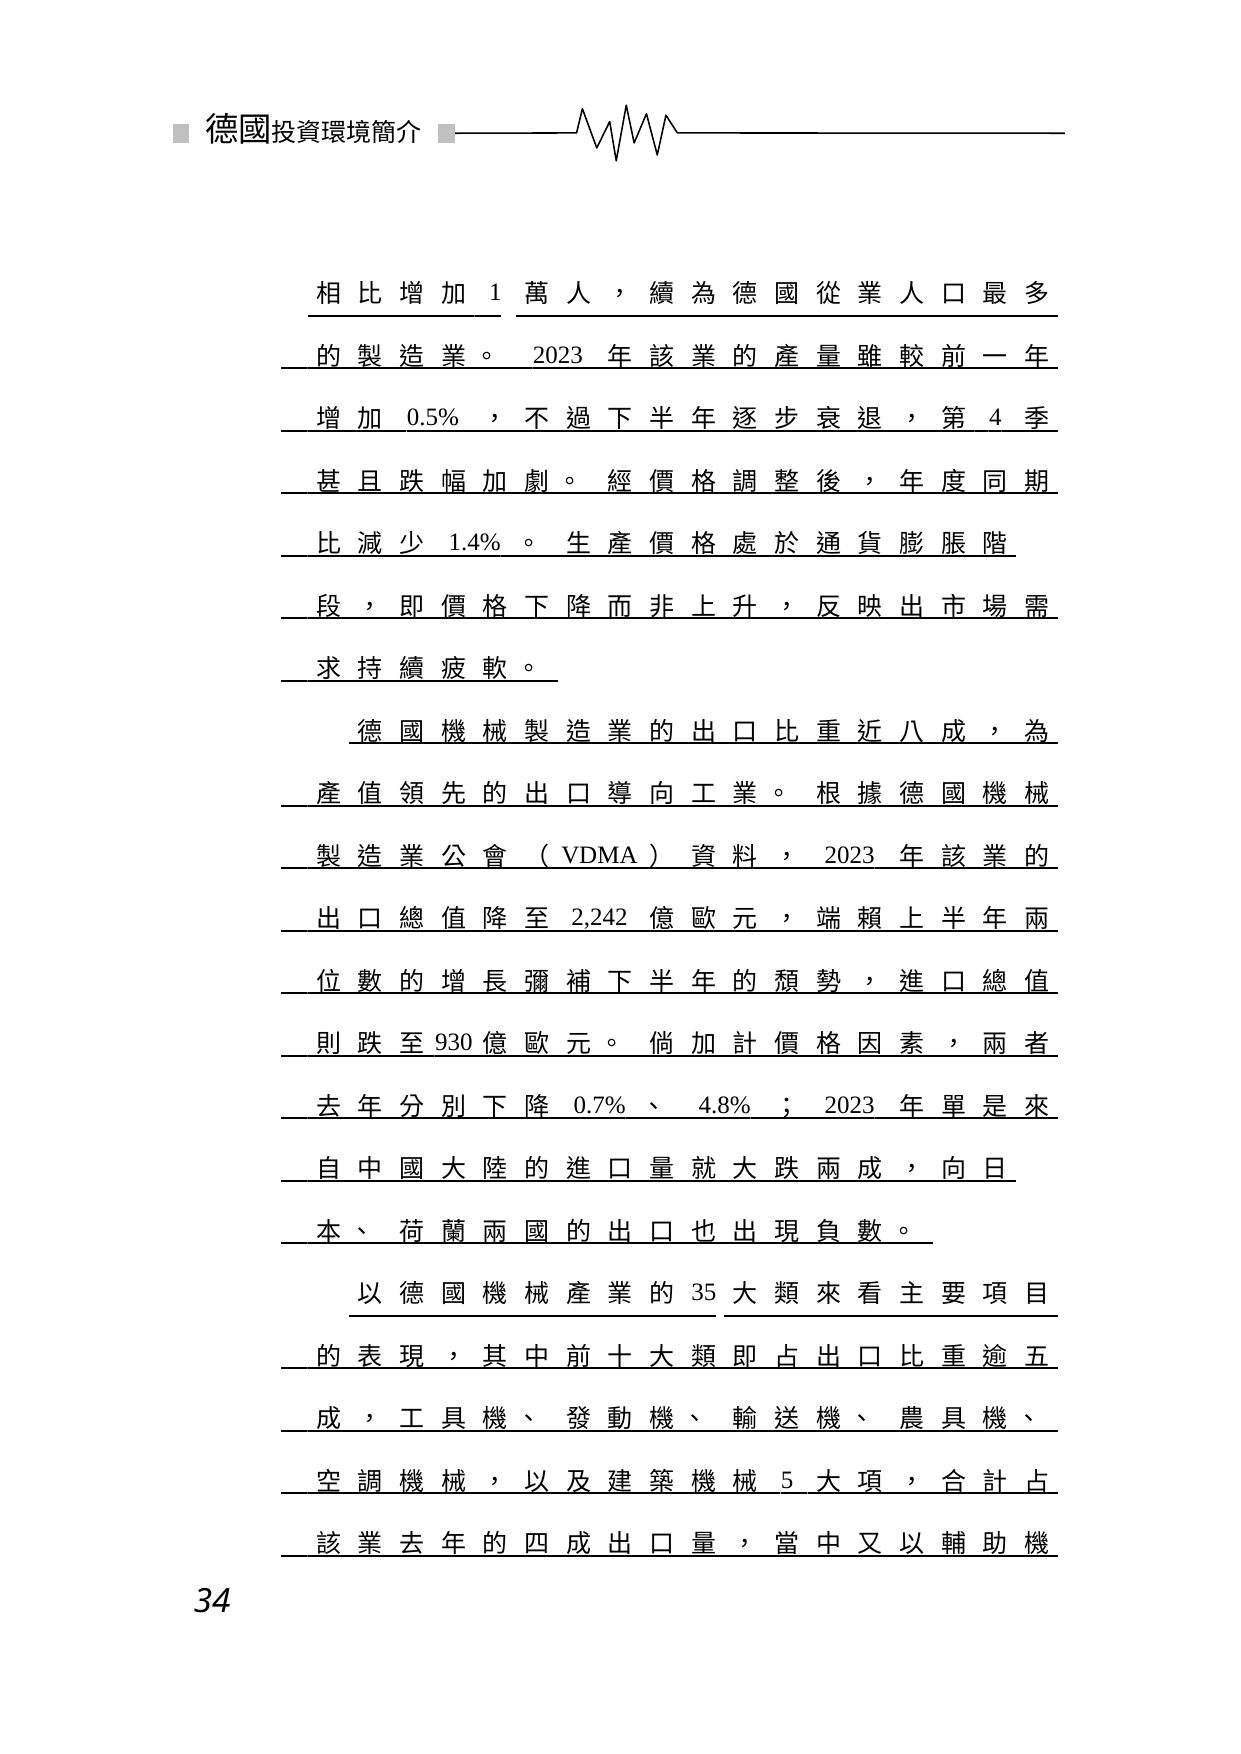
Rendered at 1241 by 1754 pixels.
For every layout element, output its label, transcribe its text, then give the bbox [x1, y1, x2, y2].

text 出口總值降至2,242億歐元，端賴上半年兩 [281, 869, 1058, 930]
text 德國機械製造業的出口比重近八成，為產值領先的出口導向工業。根據德國機械 [281, 688, 1058, 805]
text 則跌至930億歐元。倘加計價格因素，兩者 [281, 994, 1058, 1055]
text 相比增加1萬人，續為德國從業人口最多的製造業。2023年該業的產量雖較前一年 [281, 250, 1058, 367]
text 去年分別下降0.7%、4.8%；2023年單是來 [281, 1057, 1058, 1117]
text [281, 1557, 1058, 1563]
text 增加0.5%，不過下半年逐步衰退，第4季 [281, 369, 1058, 430]
text 該業去年的四成出口量，當中又以輔助機 [281, 1494, 1058, 1555]
text 空調機械，以及建築機械5大項，合計占 [281, 1432, 1058, 1492]
text 求持續疲軟。 [281, 619, 1058, 688]
text 以德國機械產業的35大類來看主要項目的表現，其中前十大類即占出口比重逾五 [281, 1250, 1058, 1367]
text 自中國大陸的進口量就大跌兩成，向日本、荷蘭兩國的出口也出現負數。 [281, 1119, 1058, 1250]
text 成，工具機、發動機、輸送機、農具機、 [281, 1369, 1058, 1430]
text 比減少1.4%。生產價格處於通貨膨脹階段，即價格下降而非上升，反映出市場需 [281, 494, 1058, 617]
text 製造業公會（VDMA）資料，2023年該業的 [281, 807, 1058, 867]
text 甚且跌幅加劇。經價格調整後，年度同期 [281, 432, 1058, 492]
text 位數的增長彌補下半年的頹勢，進口總值 [281, 932, 1058, 992]
